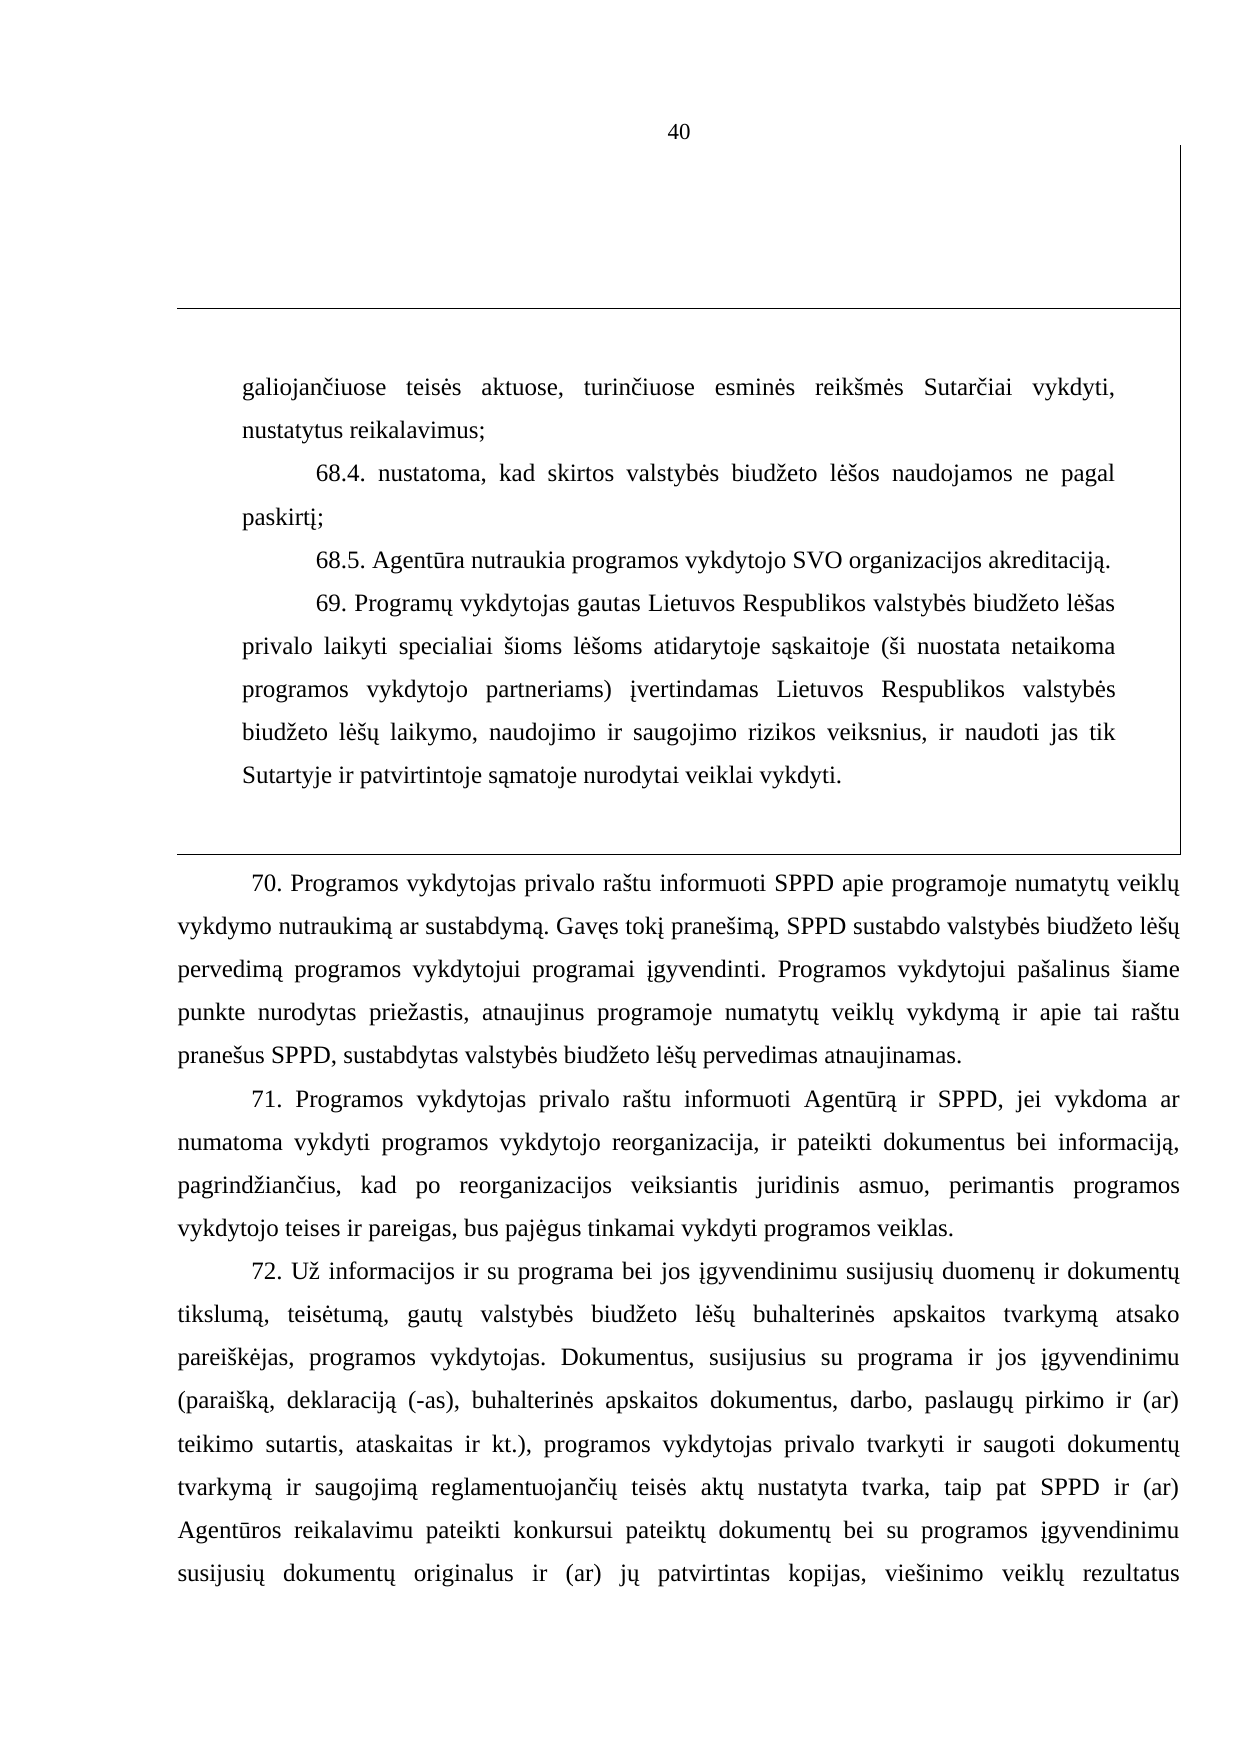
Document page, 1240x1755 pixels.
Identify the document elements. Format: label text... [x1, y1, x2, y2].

text 68.5. Agentūra nutraukia programos vykdytojo SVO organizacijos akreditaciją. [177, 480, 1181, 523]
text 68.4. nustatoma, kad skirtos valstybės biudžeto lėšos naudojamos ne pagal paskirtį; [177, 394, 1181, 480]
text 72. Už informacijos ir su programa bei jos įgyvendinimu susijusių duomenų ir dokumentų tikslumą, teisėtumą, gautų valstybės biudžeto lėšų buhalterinės apskaitos tvarkymą atsako pareiškėjas, programos vykdytojas. Dokumentus, susijusius su programa ir jos įgyvendinimu (paraišką, deklaraciją (-as), buhalterinės apskaitos dokumentus, darbo, paslaugų pirkimo ir (ar) teikimo sutartis, ataskaitas ir kt.), programos vykdytojas privalo tvarkyti ir saugoti dokumentų tvarkymą ir saugojimą reglamentuojančių teisės aktų nustatyta tvarka, taip pat SPPD ir (ar) Agentūros reikalavimu pateikti konkursui pateiktų dokumentų bei su programos įgyvendinimu susijusių dokumentų originalus ir (ar) jų patvirtintas kopijas, viešinimo veiklų rezultatus [177, 1256, 1181, 1587]
text 71. Programos vykdytojas privalo raštu informuoti Agentūrą ir SPPD, jei vykdoma ar numatoma vykdyti programos vykdytojo reorganizacija, ir pateikti dokumentus bei informaciją, pagrindžiančius, kad po reorganizacijos veiksiantis juridinis asmuo, perimantis programos vykdytojo teises ir pareigas, bus pajėgus tinkamai vykdyti programos veiklas. [177, 1084, 1181, 1242]
text 70. Programos vykdytojas privalo raštu informuoti SPPD apie programoje numatytų veiklų vykdymo nutraukimą ar sustabdymą. Gavęs tokį pranešimą, SPPD sustabdo valstybės biudžeto lėšų pervedimą programos vykdytojui programai įgyvendinti. Programos vykdytojui pašalinus šiame punkte nurodytas priežastis, atnaujinus programoje numatytų veiklų vykdymą ir apie tai raštu pranešus SPPD, sustabdytas valstybės biudžeto lėšų pervedimas atnaujinamas. [177, 868, 1181, 1069]
text 68.3. vadovaujantis Nuostatų 67 punktu, programos vykdytojui per nustatytą terminą nepašalinus nustatytų veiklos trūkumų arba per 2 darbo dienas nuo nustatytų veiklos trūkumų pašalinimo dienos neinformavus SPPD apie pasirengimą tinkamai vykdyti Projektų administravimo taisyklėse, Nuostatuose, Sutartyje ir (arba) galiojančiuose teisės aktuose, turinčiuose esminės reikšmės Sutarčiai vykdyti, nustatytus reikalavimus; [177, 308, 1180, 394]
text 69. Programų vykdytojas gautas Lietuvos Respublikos valstybės biudžeto lėšas privalo laikyti specialiai šioms lėšoms atidarytoje sąskaitoje (ši nuostata netaikoma programos vykdytojo partneriams) įvertindamas Lietuvos Respublikos valstybės biudžeto lėšų laikymo, naudojimo ir saugojimo rizikos veiksnius, ir naudoti jas tik Sutartyje ir patvirtintoje sąmatoje nurodytai veiklai vykdyti. [177, 523, 1181, 854]
